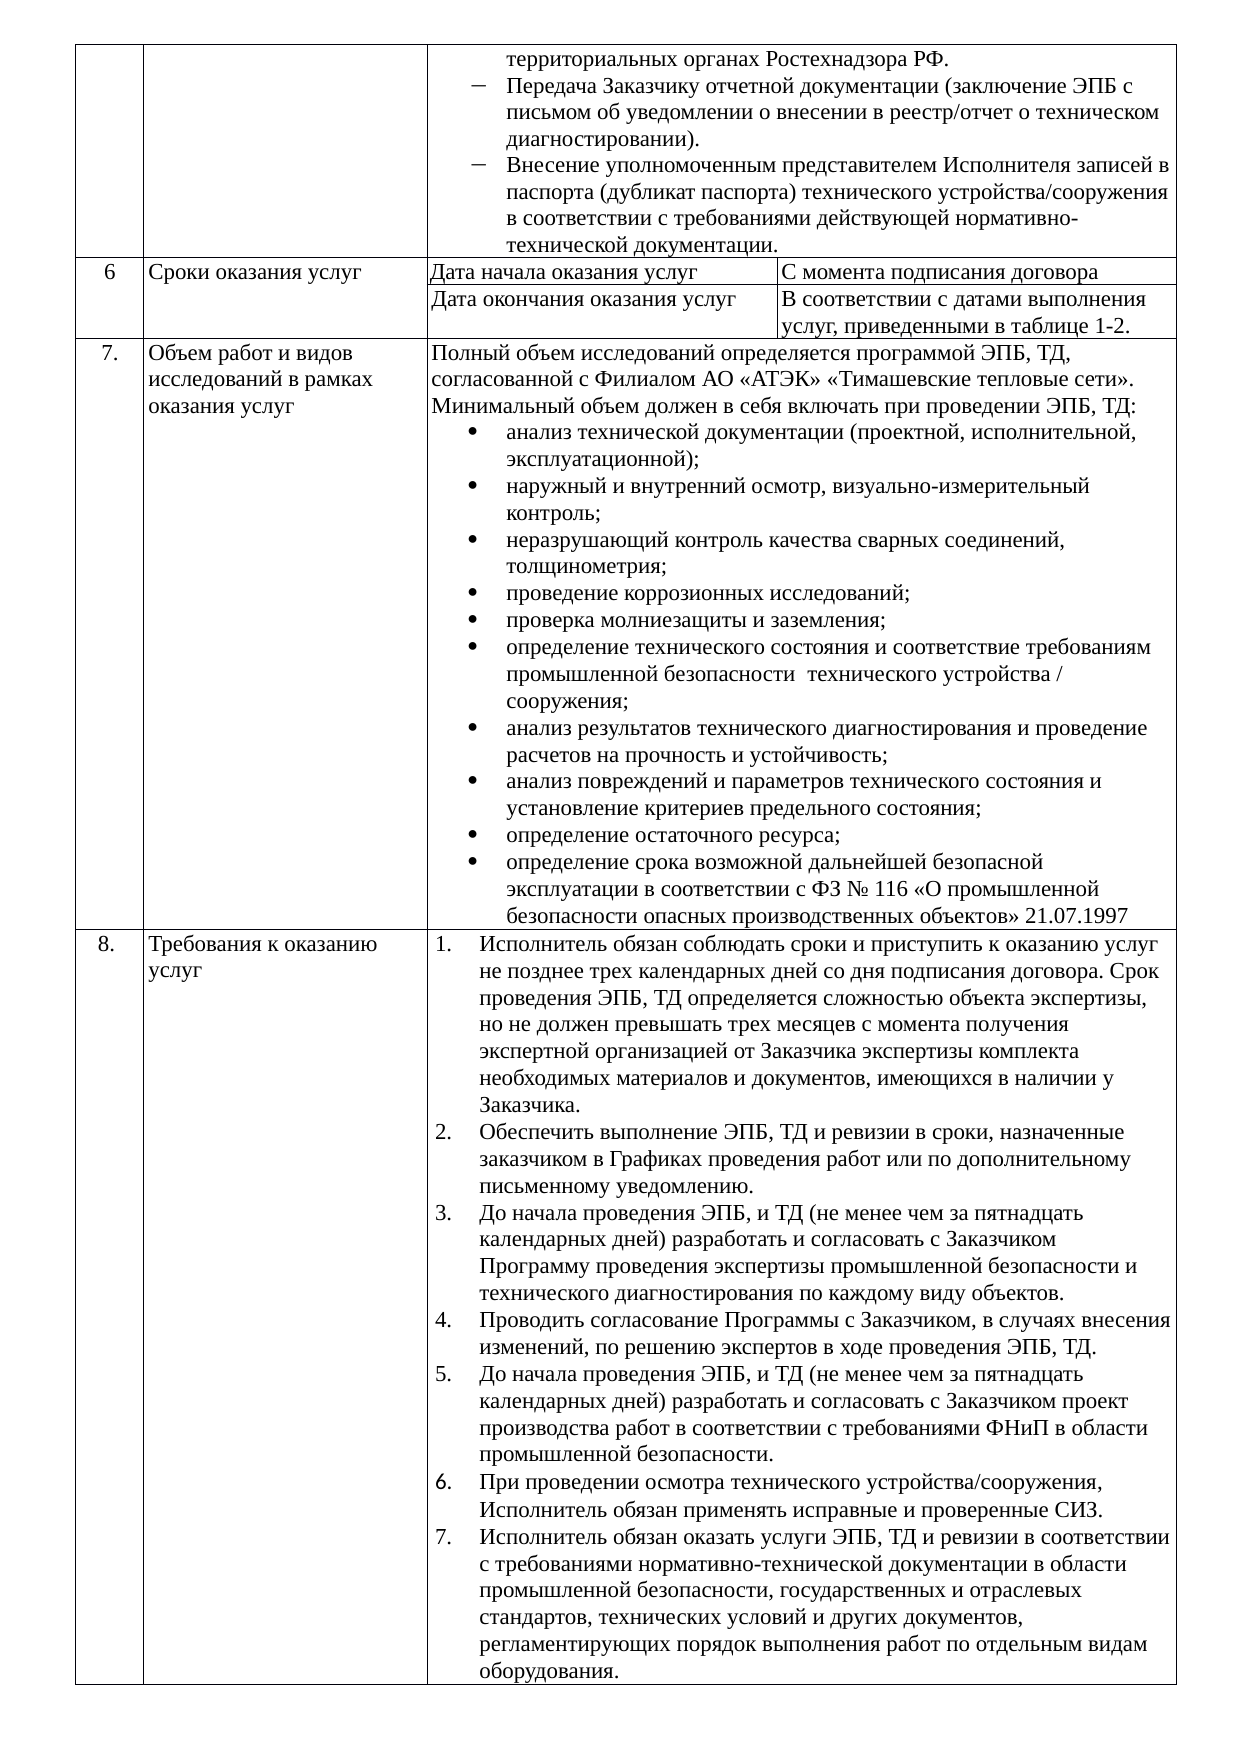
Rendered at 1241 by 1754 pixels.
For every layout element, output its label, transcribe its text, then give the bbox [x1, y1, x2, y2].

table_cell 8. [76, 930, 143, 1684]
table_cell В соответствии с датами выполнения услуг, приведенными в таблице 1-2. [778, 285, 1176, 338]
table_cell Дата начала оказания услуг [749, 258, 777, 284]
table_cell Требования к оказанию услуг [144, 930, 427, 1684]
table_cell Полный объем исследований определяется программой ЭПБ, ТД, согласованной с Филиалом АО «АТЭК» «Тимашевские тепловые сети». Минимальный объем должен в себя включать при проведении ЭПБ, ТД: анализ технической документации (проектной, исполнительной, эксплуатационной); наружный и внутренний осмотр, визуально-измерительный контроль; неразрушающий контроль качества сварных соединений, толщинометрия; проведение коррозионных исследований; проверка молниезащиты и заземления; определение технического состояния и соответствие требованиям промышленной безопасности технического устройства / сооружения; анализ результатов технического диагностирования и проведение расчетов на прочность и устойчивость; анализ повреждений и параметров технического состояния и установление критериев предельного состояния; определение остаточного ресурса; определение срока возможной дальнейшей безопасной эксплуатации в соответствии с ФЗ № 116 «О промышленной безопасности опасных производственных объектов» 21.07.1997 [428, 339, 1176, 929]
table_cell Дата окончания оказания услуг [428, 285, 777, 338]
table_cell территориальных органах Ростехнадзора РФ. Передача Заказчику отчетной документации (заключение ЭПБ с письмом об уведомлении о внесении в реестр/отчет о техническом диагностировании). Внесение уполномоченным представителем Исполнителя записей в паспорта (дубликат паспорта) технического устройства/сооружения в соответствии с требованиями действующей нормативно-технической документации. [428, 45, 1176, 257]
table_cell Исполнитель обязан соблюдать сроки и приступить к оказанию услуг не позднее трех календарных дней со дня подписания договора. Срок проведения ЭПБ, ТД определяется сложностью объекта экспертизы, но не должен превышать трех месяцев с момента получения экспертной организацией от Заказчика экспертизы комплекта необходимых материалов и документов, имеющихся в наличии у Заказчика. Обеспечить выполнение ЭПБ, ТД и ревизии в сроки, назначенные заказчиком в Графиках проведения работ или по дополнительному письменному уведомлению. До начала проведения ЭПБ, и ТД (не менее чем за пятнадцать календарных дней) разработать и согласовать с Заказчиком Программу проведения экспертизы промышленной безопасности и технического диагностирования по каждому виду объектов. Проводить согласование Программы с Заказчиком, в случаях внесения изменений, по решению экспертов в ходе проведения ЭПБ, ТД. До начала проведения ЭПБ, и ТД (не менее чем за пятнадцать календарных дней) разработать и согласовать с Заказчиком проект производства работ в соответствии с требованиями ФНиП в области промышленной безопасности. При проведении осмотра технического устройства/сооружения, Исполнитель обязан применять исправные и проверенные СИЗ. Исполнитель обязан оказать услуги ЭПБ, ТД и ревизии в соответствии с требованиями нормативно-технической документации в области промышленной безопасности, государственных и отраслевых стандартов, технических условий и других документов, регламентирующих порядок выполнения работ по отдельным видам оборудования. Исполнитель обязан разработать и предоставить Заказчику в период экспертизы промышленной безопасности, технического диагностирования акты отбраковки, письменные рекомендации или технические решения по устранению дефектов или несоответствий, выявленных в ходе проведения ЭПБ, ТД (с подробным описанием методов устранения и технологическими указаниями на ремонт с применением сварочных технологий). В случае выявления дефектов обеспечить увеличение объема неразрушающего контроля для полноты и достоверности результатов экспертизы промышленной безопасности, технического диагностирования. Исполнитель обязан принимать участие в проведении ЭПБ и ТД объекта экспертизы. Обеспечить внесение в паспорт (дубликат паспорта) объекта сведений о результатах диагностирования, разрешенных параметрах и сроках дальнейшей эксплуатации. В случае выявления несоответствий, препятствующих выдачи Исполнителем положительного заключения ЭПБ, ТД Исполнитель должен уведомить Заказчика в срок не более десяти календарных дней с момента выявления факта. Исполнитель предоставляет Заказчику обоснованное пояснение для принятия решения, перечень мероприятий по приведению объекта в соответствие с требованиями нормативных документов. Исполнитель обязан направить Заказчику в электронном виде и на бумажном носителе на согласование проект заключения ЭПБ, ТД не позднее 5 календарных дней с момента обследования объекта экспертизы. В течение 5 дней с момента согласования заключения ЭПБ с Заказчиком подать согласованное заключение на внесение в реестр заключений ЭПБ в территориальном органе Федеральной службы по экологическому, технологическому и атомному надзору. В случае отсутствия паспорта технического устройства – исполнитель обязан составить дубликат паспорта. В случае предоставления некачественных и «заведомо ложных заключений ЭПБ» Исполнитель несет перед Заказчиком административную и (или) уголовную ответственность. [428, 930, 1176, 1684]
table_cell С момента подписания договора [778, 258, 1176, 284]
table_cell Сроки оказания услуг [144, 258, 427, 338]
table_cell Объем работ и видов исследований в рамках оказания услуг [144, 339, 427, 929]
table_cell 6 [76, 258, 143, 338]
table_cell 7. [76, 339, 143, 929]
table_cell [76, 45, 143, 257]
table_cell [144, 45, 427, 257]
